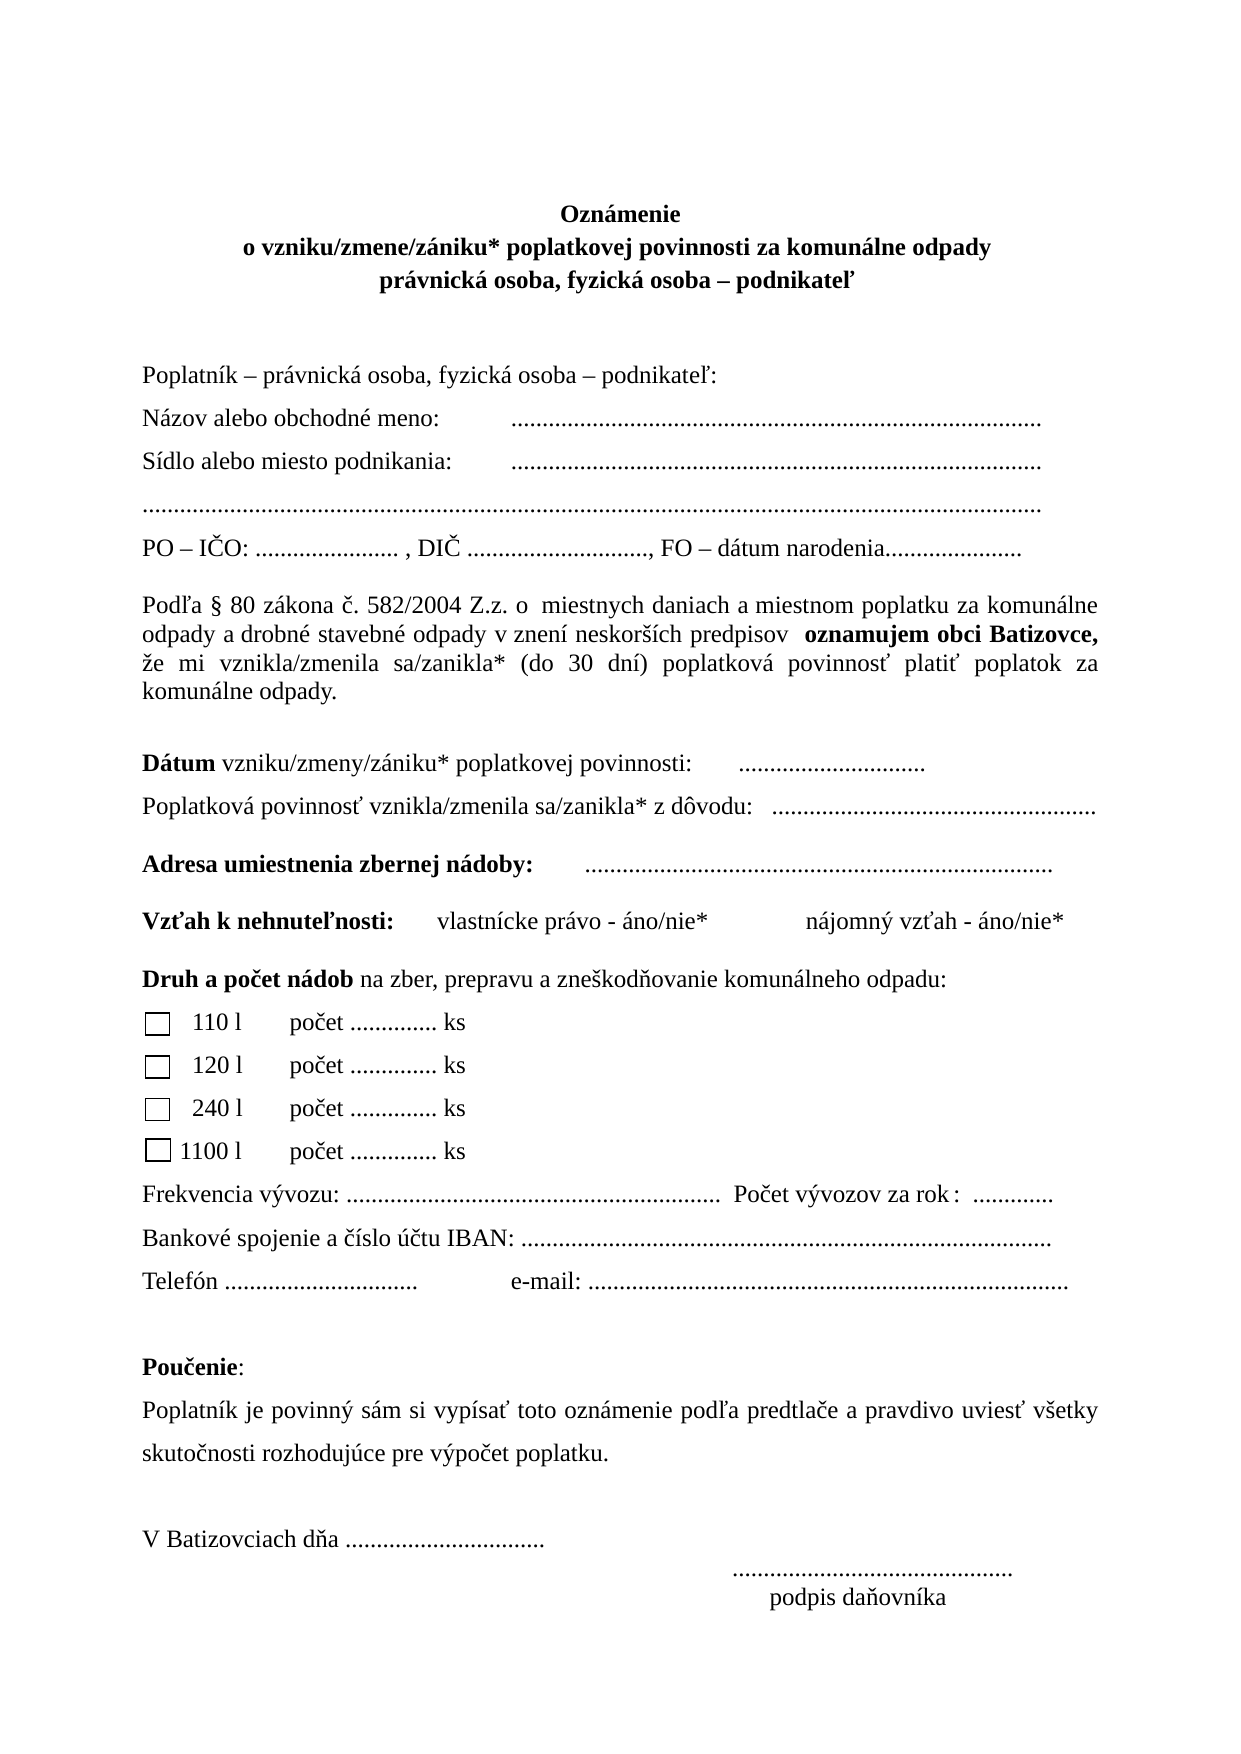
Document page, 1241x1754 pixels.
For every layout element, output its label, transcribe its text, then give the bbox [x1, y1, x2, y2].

text Bankové spojenie a číslo účtu IBAN: ..................................................................................... [142, 1223, 1098, 1251]
text Poučenie: [142, 1352, 1098, 1381]
text Dátum vzniku/zmeny/zániku* poplatkovej povinnosti: .............................. [142, 748, 1098, 777]
text 110 l počet .............. ks [142, 1007, 1098, 1036]
text 1100 l počet .............. ks [142, 1136, 1098, 1165]
text V Batizovciach dňa ................................ ............................................. [142, 1524, 1098, 1582]
text o vzniku/zmene/zániku* poplatkovej povinnosti za komunálne odpady [142, 232, 1098, 261]
text podpis daňovníka [142, 1582, 1098, 1611]
text Druh a počet nádob na zber, prepravu a zneškodňovanie komunálneho odpadu: [142, 964, 1098, 993]
text Sídlo alebo miesto podnikania: ..................................................................................... [142, 446, 1098, 475]
text právnická osoba, fyzická osoba – podnikateľ [142, 265, 1098, 294]
text PO – IČO: ....................... , DIČ ............................., FO – dátum narodenia...................... [142, 533, 1098, 561]
text Názov alebo obchodné meno: ..................................................................................... [142, 403, 1098, 432]
text Oznámenie [142, 199, 1098, 228]
text 240 l počet .............. ks [142, 1093, 1098, 1122]
text Adresa umiestnenia zbernej nádoby: ........................................................................... Vzťah k nehnuteľnosti: vlastnícke právo - áno/nie* nájomný vzťah - áno/nie* [142, 849, 1098, 935]
text Podľa § 80 zákona č. 582/2004 Z.z. o miestnych daniach a miestnom poplatku za komunálne odpady a drobné stavebné odpady v znení neskorších predpisov oznamujem obci Batizovce, že mi vznikla/zmenila sa/zanikla* (do 30 dní) poplatková povinnosť platiť poplatok za komunálne odpady. [142, 590, 1098, 705]
text Poplatník je povinný sám si vypísať toto oznámenie podľa predtlače a pravdivo uviesť všetky skutočnosti rozhodujúce pre výpočet poplatku. [142, 1395, 1098, 1467]
text Telefón ............................... e-mail: ............................................................................. [142, 1266, 1098, 1294]
text 120 l počet .............. ks [142, 1050, 1098, 1079]
text Poplatková povinnosť vznikla/zmenila sa/zanikla* z dôvodu: .................................................... [142, 791, 1098, 820]
text ................................................................................................................................................ [142, 489, 1098, 518]
text Poplatník – právnická osoba, fyzická osoba – podnikateľ: [142, 360, 1098, 389]
text Frekvencia vývozu: ............................................................ Počet vývozov za rok : ............. [142, 1179, 1098, 1208]
